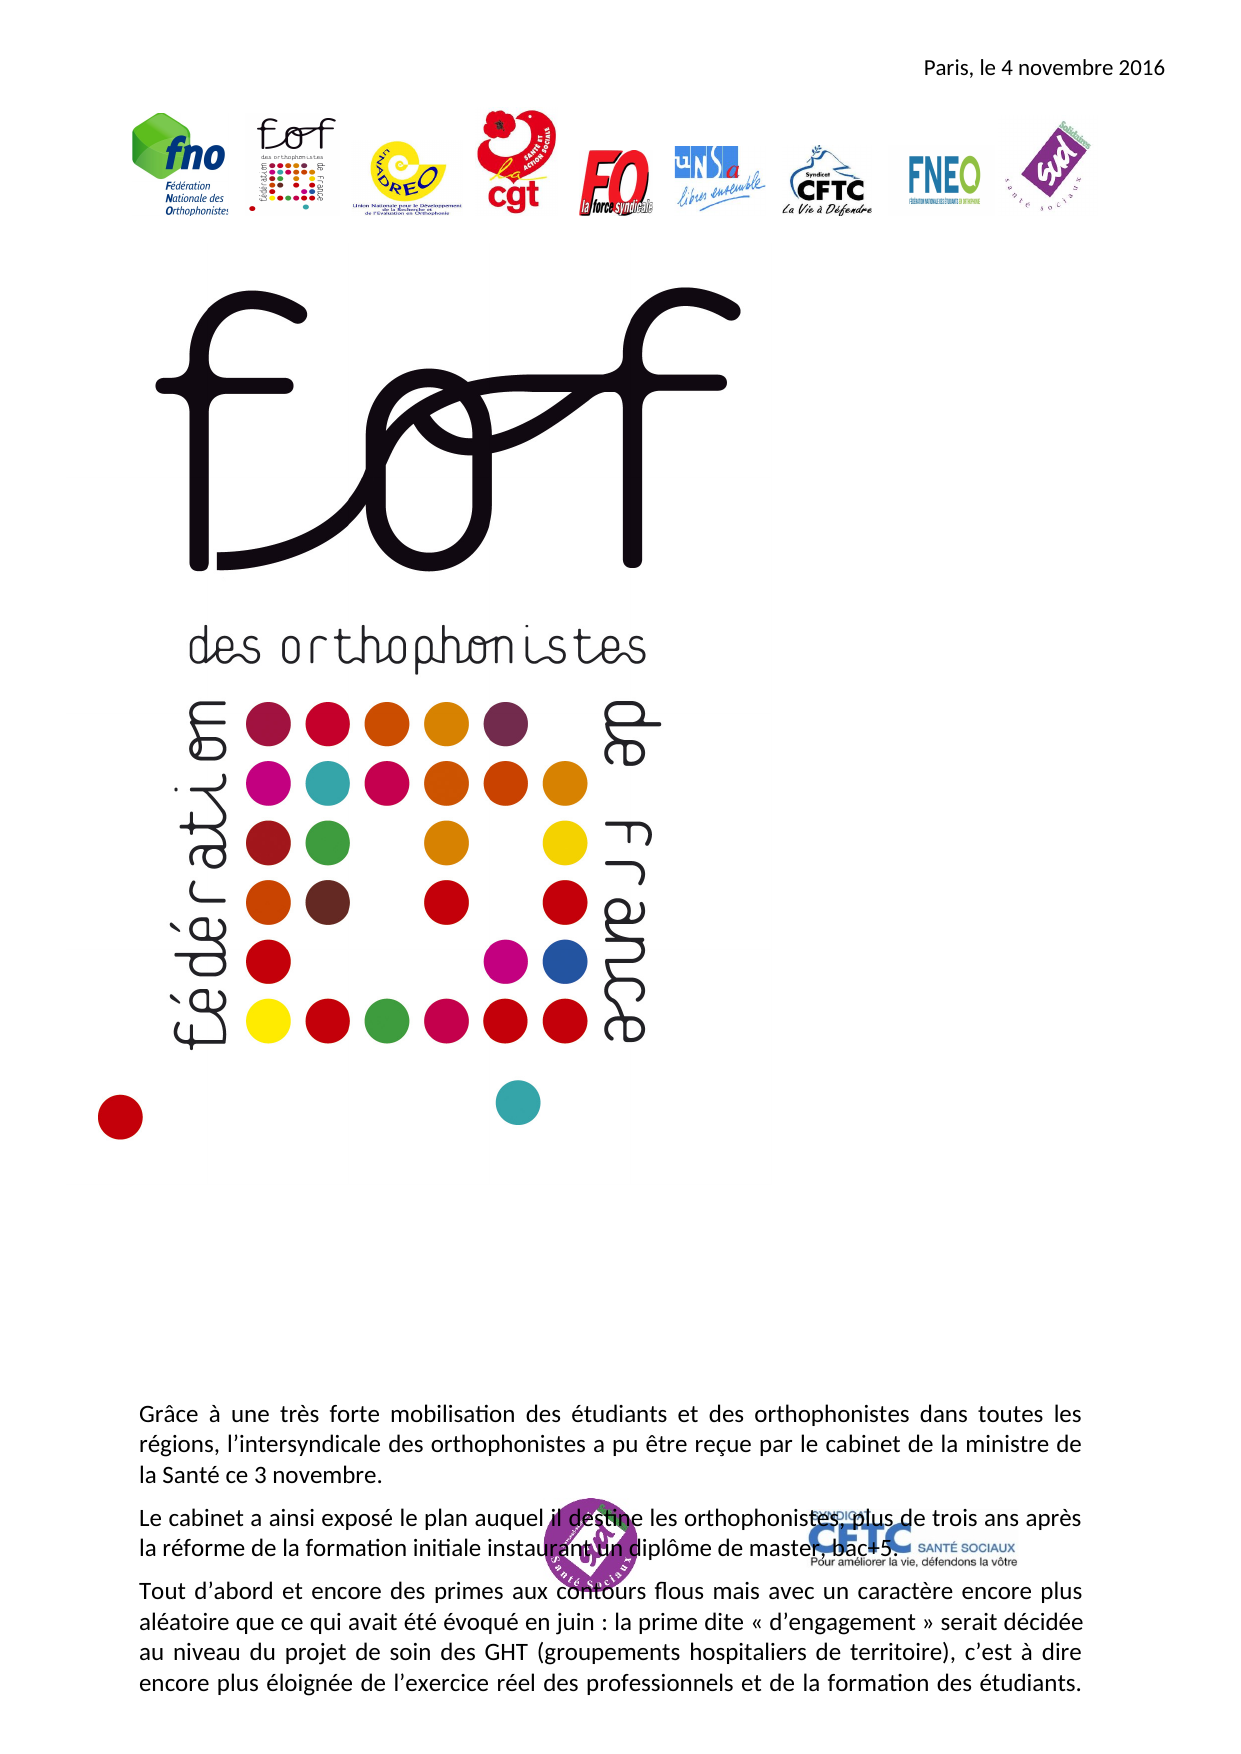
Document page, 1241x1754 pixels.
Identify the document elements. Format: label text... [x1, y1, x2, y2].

picture [351, 140, 463, 216]
picture [543, 1498, 638, 1592]
picture [579, 150, 653, 216]
picture [782, 145, 872, 216]
picture [998, 115, 1098, 216]
picture [475, 107, 558, 216]
picture [132, 113, 229, 216]
text Le cabinet a ainsi exposé le plan auquel il destine les orthophonistes, plus de trois ans après la réforme de la formation initiale instaurant un diplôme de master, bac+5. [639, 1502, 1084, 1563]
text Grâce à une très forte mobilisation des étudiants et des orthophonistes dans toutes les régions, l’intersyndicale des orthophonistes a pu être reçue par le cabinet de la ministre de la Santé ce 3 novembre. [139, 1398, 1084, 1489]
picture [66, 243, 772, 1185]
picture [888, 145, 995, 216]
picture [631, 1546, 637, 1554]
picture [806, 1509, 1019, 1568]
picture [674, 146, 766, 216]
text Le cabinet a ainsi exposé le plan auquel il destine les orthophonistes, plus de trois ans après la réforme de la formation initiale instaurant un diplôme de master, bac+5. [139, 1502, 542, 1563]
text Tout d’abord et encore des primes aux contours flous mais avec un caractère encore plus aléatoire que ce qui avait été évoqué en juin : la prime dite « d’engagement » serait décidée au niveau du projet de soin des GHT (groupements hospitaliers de territoire), c’est à dire encore plus éloignée de l’exercice réel des professionnels et de la formation des étudiants. [139, 1575, 1084, 1697]
picture [245, 113, 340, 216]
picture [903, 1516, 909, 1524]
